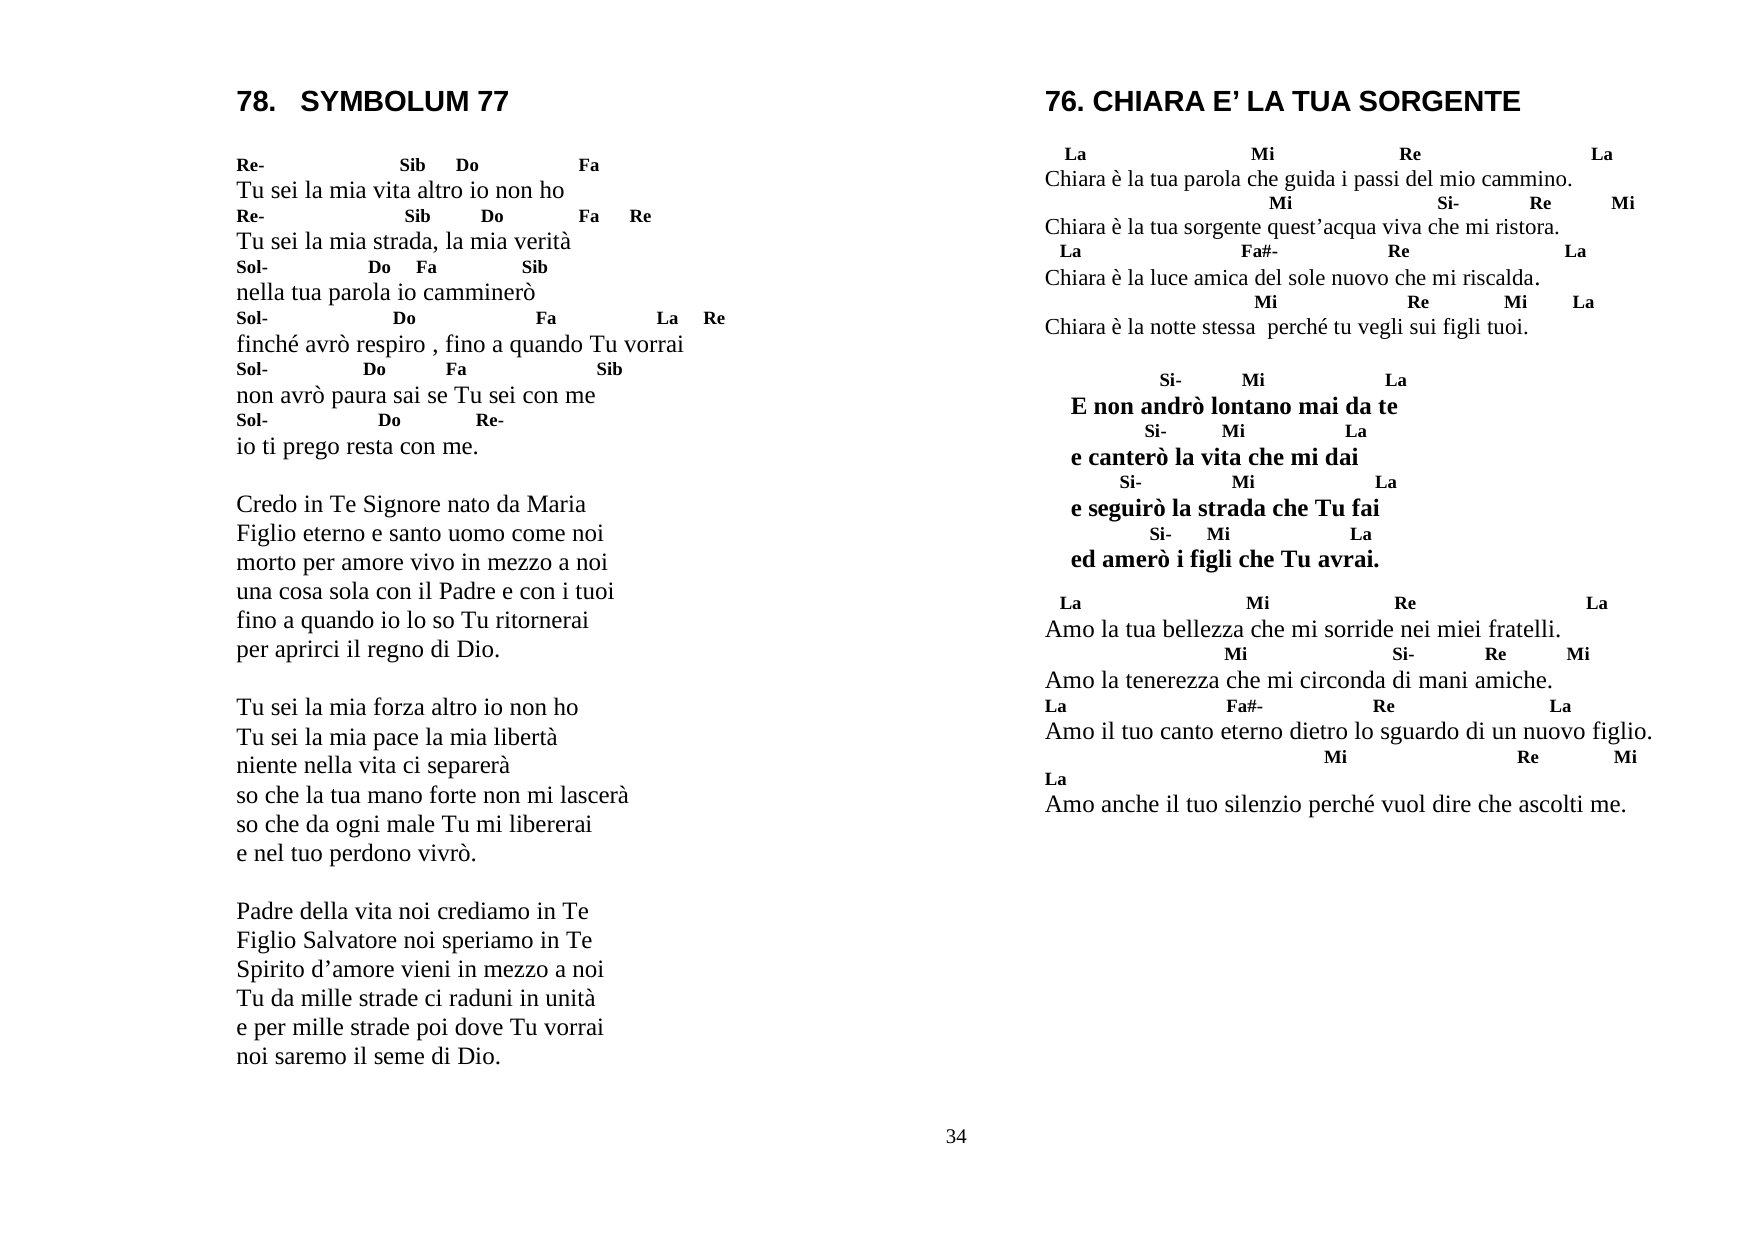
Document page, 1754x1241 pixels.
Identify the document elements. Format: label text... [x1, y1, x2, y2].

text La Mi Re La [1044, 592, 1676, 614]
text Mi Si- Re Mi [1044, 643, 1676, 665]
text Amo il tuo canto eterno dietro lo sguardo di un nuovo figlio. [1044, 716, 1676, 745]
text e per mille strade poi dove Tu vorrai [236, 1012, 867, 1041]
text Figlio eterno e santo uomo come noi [236, 518, 867, 547]
text Si- Mi La [1044, 522, 1676, 544]
text Mi Re Mi La [1044, 291, 1676, 313]
text Re- Sib Do Fa [236, 153, 867, 175]
text e seguirò la strada che Tu fai [1044, 493, 1676, 522]
text niente nella vita ci separerà [236, 750, 867, 779]
text Spirito d’amore vieni in mezzo a noi [236, 954, 867, 983]
text Sol- Do Fa Sib [236, 357, 867, 379]
text Padre della vita noi crediamo in Te [236, 896, 867, 925]
text fino a quando io lo so Tu ritornerai [236, 605, 867, 634]
text Mi Re Mi La [1044, 745, 1676, 789]
text E non andrò lontano mai da te [1044, 391, 1676, 420]
text morto per amore vivo in mezzo a noi [236, 547, 867, 576]
text per aprirci il regno di Dio. [236, 634, 867, 663]
text e canterò la vita che mi dai [1044, 442, 1676, 471]
text una cosa sola con il Padre e con i tuoi [236, 576, 867, 605]
text Figlio Salvatore noi speriamo in Te [236, 925, 867, 954]
text Si- Mi La [1044, 368, 1676, 391]
text Amo la tenerezza che mi circonda di mani amiche. [1044, 665, 1676, 694]
text La Mi Re La [1044, 142, 1676, 164]
text so che la tua mano forte non mi lascerà [236, 779, 867, 808]
text Mi Si- Re Mi [1044, 191, 1676, 213]
text Tu sei la mia strada, la mia verità [236, 226, 867, 255]
text Chiara è la luce amica del sole nuovo che mi riscalda. [1044, 262, 1676, 291]
subtitle 76. CHIARA E’ LA TUA SORGENTE [1044, 84, 1676, 118]
text e nel tuo perdono vivrò. [236, 838, 867, 867]
text Amo la tua bellezza che mi sorride nei miei fratelli. [1044, 614, 1676, 643]
text Amo anche il tuo silenzio perché vuol dire che ascolti me. [1044, 789, 1676, 818]
text Sol- Do Re- [236, 409, 867, 431]
text noi saremo il seme di Dio. [236, 1041, 867, 1070]
text ed amerò i figli che Tu avrai. [1044, 544, 1676, 573]
text io ti prego resta con me. [236, 431, 867, 460]
text Tu da mille strade ci raduni in unità [236, 983, 867, 1012]
text Si- Mi La [1044, 420, 1676, 442]
text Si- Mi La [1044, 471, 1676, 493]
text finché avrò respiro , fino a quando Tu vorrai [236, 328, 867, 357]
subtitle 78. SYMBOLUM 77 [236, 84, 867, 118]
text Sol- Do Fa Sib [236, 255, 867, 277]
text Sol- Do Fa La Re [236, 306, 867, 328]
text non avrò paura sai se Tu sei con me [236, 379, 867, 409]
text Tu sei la mia pace la mia libertà [236, 721, 867, 750]
text nella tua parola io camminerò [236, 277, 867, 306]
text Chiara è la notte stessa perché tu vegli sui figli tuoi. [1044, 313, 1676, 339]
text Tu sei la mia vita altro io non ho [236, 175, 867, 204]
text Tu sei la mia forza altro io non ho [236, 692, 867, 721]
text Re- Sib Do Fa Re [236, 204, 867, 226]
text La Fa#- Re La [1044, 240, 1676, 262]
text Chiara è la tua sorgente quest’acqua viva che mi ristora. [1044, 213, 1676, 240]
text La Fa#- Re La [1044, 694, 1676, 716]
text Credo in Te Signore nato da Maria [236, 489, 867, 518]
text Chiara è la tua parola che guida i passi del mio cammino. [1044, 164, 1676, 191]
text so che da ogni male Tu mi libererai [236, 808, 867, 838]
